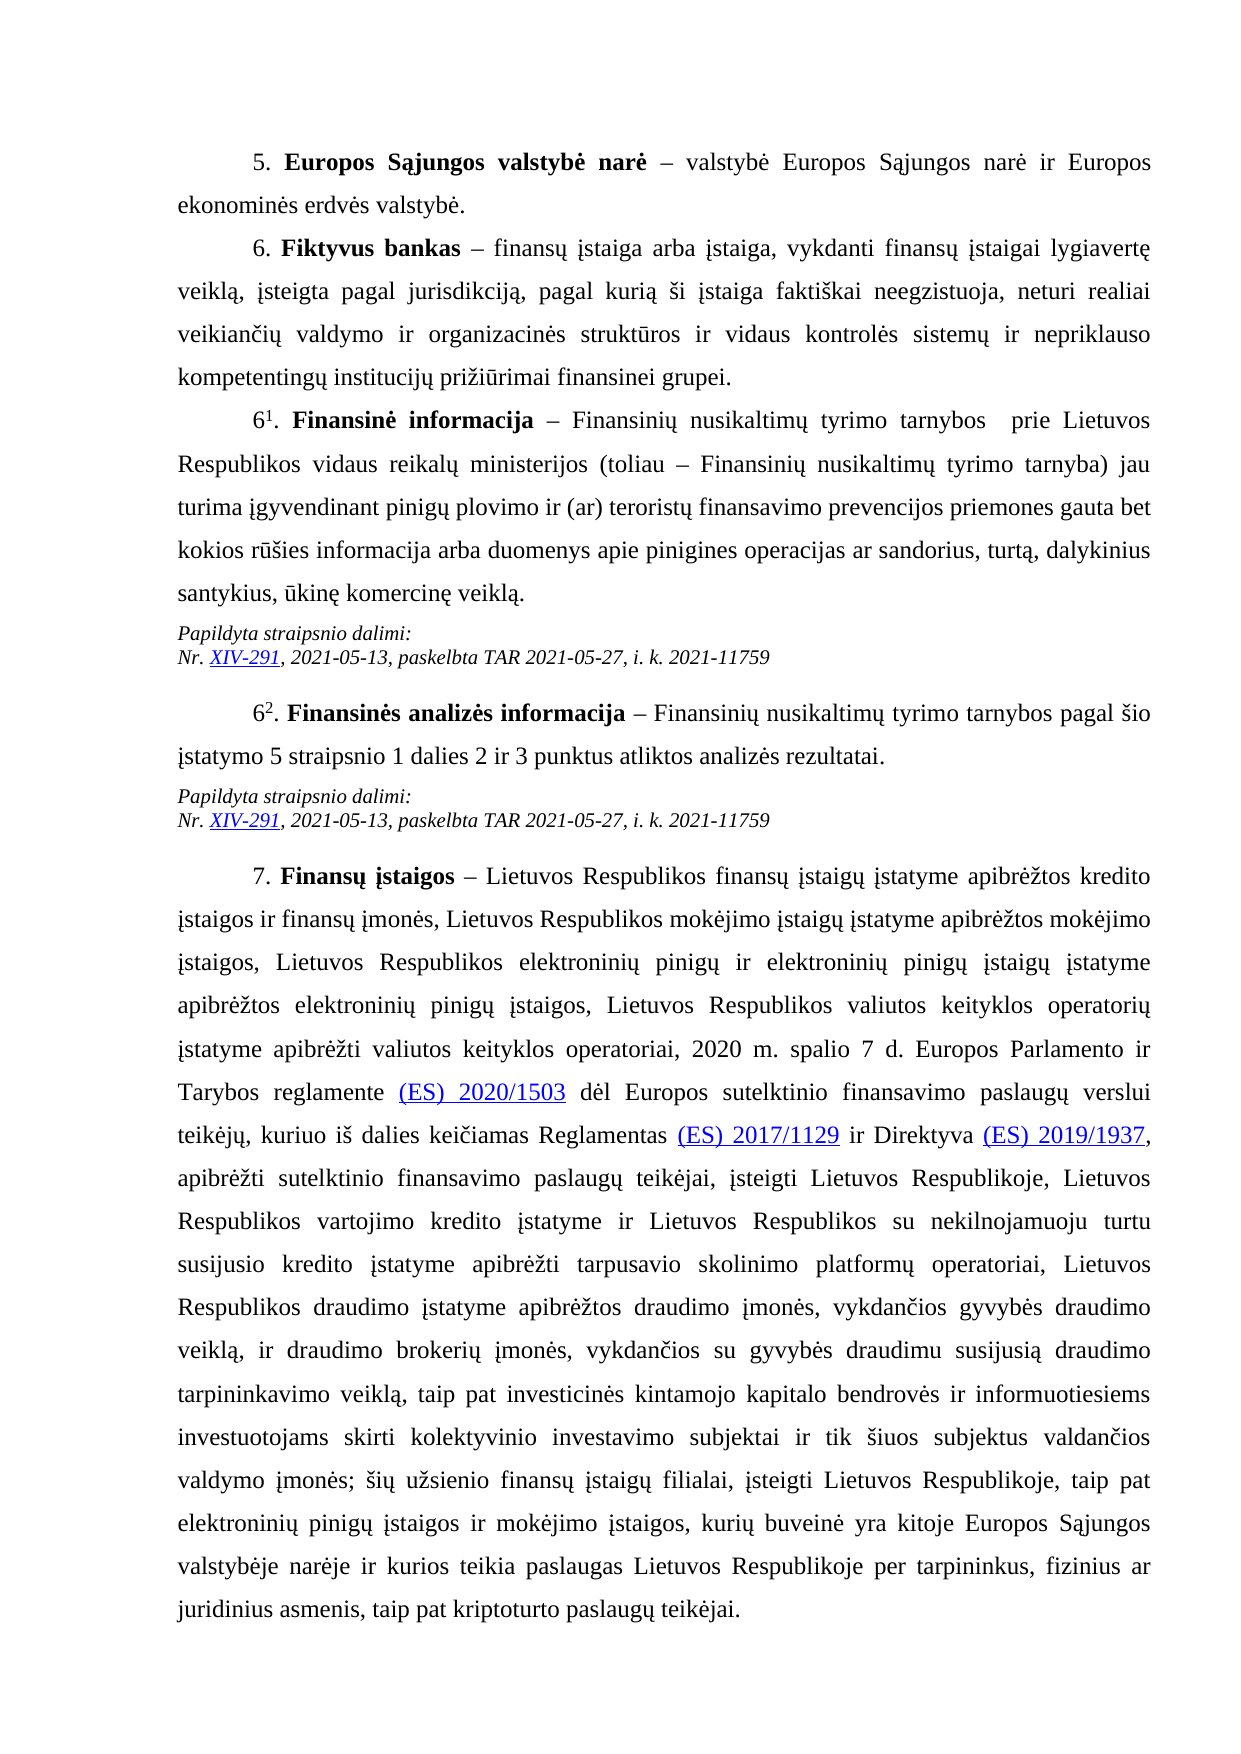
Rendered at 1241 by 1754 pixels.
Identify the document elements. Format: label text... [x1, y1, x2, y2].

text Papildyta straipsnio dalimi: [177, 621, 1152, 645]
text 5. Europos Sąjungos valstybė narė – valstybė Europos Sąjungos narė ir Europos ekonominės erdvės valstybė. [177, 147, 1152, 219]
text 6. Fiktyvus bankas – finansų įstaiga arba įstaiga, vykdanti finansų įstaigai lygiavertę veiklą, įsteigta pagal jurisdikciją, pagal kurią ši įstaiga faktiškai neegzistuoja, neturi realiai veikiančių valdymo ir organizacinės struktūros ir vidaus kontrolės sistemų ir nepriklauso kompetentingų institucijų prižiūrimai finansinei grupei. [177, 233, 1152, 391]
text Papildyta straipsnio dalimi: [177, 784, 1152, 808]
text Nr. XIV-291, 2021-05-13, paskelbta TAR 2021-05-27, i. k. 2021-11759 [177, 645, 1152, 669]
text 61. Finansinė informacija – Finansinių nusikaltimų tyrimo tarnybos prie Lietuvos Respublikos vidaus reikalų ministerijos (toliau – Finansinių nusikaltimų tyrimo tarnyba) jau turima įgyvendinant pinigų plovimo ir (ar) teroristų finansavimo prevencijos priemones gauta bet kokios rūšies informacija arba duomenys apie pinigines operacijas ar sandorius, turtą, dalykinius santykius, ūkinę komercinę veiklą. [177, 406, 1152, 607]
text 7. Finansų įstaigos – Lietuvos Respublikos finansų įstaigų įstatyme apibrėžtos kredito įstaigos ir finansų įmonės, Lietuvos Respublikos mokėjimo įstaigų įstatyme apibrėžtos mokėjimo įstaigos, Lietuvos Respublikos elektroninių pinigų ir elektroninių pinigų įstaigų įstatyme apibrėžtos elektroninių pinigų įstaigos, Lietuvos Respublikos valiutos keityklos operatorių įstatyme apibrėžti valiutos keityklos operatoriai, 2020 m. spalio 7 d. Europos Parlamento ir Tarybos reglamente (ES) 2020/1503 dėl Europos sutelktinio finansavimo paslaugų verslui teikėjų, kuriuo iš dalies keičiamas Reglamentas (ES) 2017/1129 ir Direktyva (ES) 2019/1937, apibrėžti sutelktinio finansavimo paslaugų teikėjai, įsteigti Lietuvos Respublikoje, Lietuvos Respublikos vartojimo kredito įstatyme ir Lietuvos Respublikos su nekilnojamuoju turtu susijusio kredito įstatyme apibrėžti tarpusavio skolinimo platformų operatoriai, Lietuvos Respublikos draudimo įstatyme apibrėžtos draudimo įmonės, vykdančios gyvybės draudimo veiklą, ir draudimo brokerių įmonės, vykdančios su gyvybės draudimu susijusią draudimo tarpininkavimo veiklą, taip pat investicinės kintamojo kapitalo bendrovės ir informuotiesiems investuotojams skirti kolektyvinio investavimo subjektai ir tik šiuos subjektus valdančios valdymo įmonės; šių užsienio finansų įstaigų filialai, įsteigti Lietuvos Respublikoje, taip pat elektroninių pinigų įstaigos ir mokėjimo įstaigos, kurių buveinė yra kitoje Europos Sąjungos valstybėje narėje ir kurios teikia paslaugas Lietuvos Respublikoje per tarpininkus, fizinius ar juridinius asmenis, taip pat kriptoturto paslaugų teikėjai. [177, 861, 1152, 1623]
text Nr. XIV-291, 2021-05-13, paskelbta TAR 2021-05-27, i. k. 2021-11759 [177, 808, 1152, 832]
text 62. Finansinės analizės informacija – Finansinių nusikaltimų tyrimo tarnybos pagal šio įstatymo 5 straipsnio 1 dalies 2 ir 3 punktus atliktos analizės rezultatai. [177, 698, 1152, 770]
